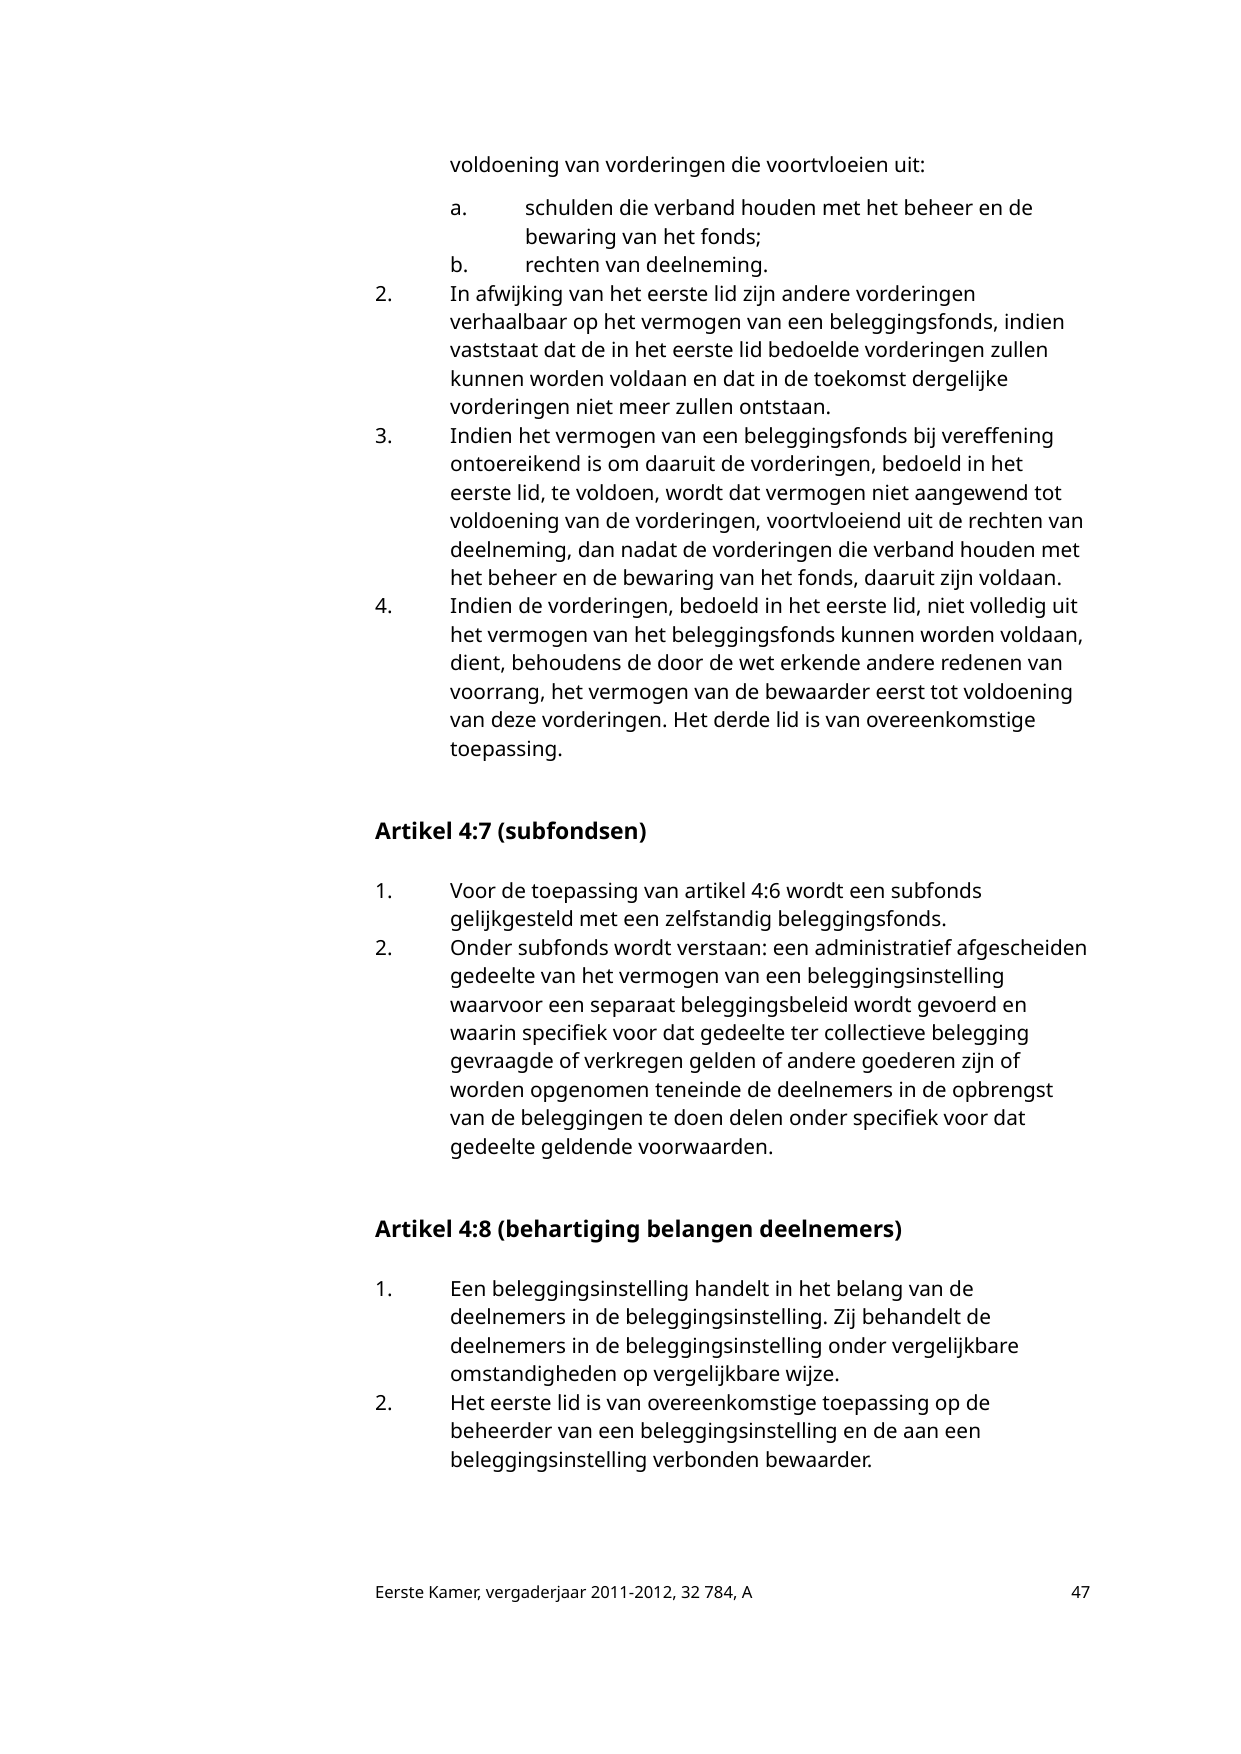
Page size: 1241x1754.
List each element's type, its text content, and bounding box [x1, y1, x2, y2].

list In afwijking van het eerste lid zijn andere vorderingen verhaalbaar op het vermogen van een beleggingsfonds, indien vaststaat dat de in het eerste lid bedoelde vorderingen zullen kunnen worden voldaan en dat in de toekomst dergelijke vorderingen niet meer zullen ontstaan. [375, 279, 1090, 421]
list Het eerste lid is van overeenkomstige toepassing op de beheerder van een beleggingsinstelling en de aan een beleggingsinstelling verbonden bewaarder. [375, 1388, 1090, 1473]
list voldoening van vorderingen die voortvloeien uit: [375, 150, 1090, 178]
subtitle Artikel 4:7 (subfondsen) [375, 815, 1090, 846]
subtitle Artikel 4:8 (behartiging belangen deelnemers) [375, 1213, 1090, 1244]
list schulden die verband houden met het beheer en de bewaring van het fonds; [450, 193, 1090, 250]
list Voor de toepassing van artikel 4:6 wordt een subfonds gelijkgesteld met een zelfstandig beleggingsfonds. [375, 876, 1090, 933]
list Indien de vorderingen, bedoeld in het eerste lid, niet volledig uit het vermogen van het beleggingsfonds kunnen worden voldaan, dient, behoudens de door de wet erkende andere redenen van voorrang, het vermogen van de bewaarder eerst tot voldoening van deze vorderingen. Het derde lid is van overeenkomstige toepassing. [375, 592, 1090, 762]
list rechten van deelneming. [450, 250, 1090, 279]
list Onder subfonds wordt verstaan: een administratief afgescheiden gedeelte van het vermogen van een beleggingsinstelling waarvoor een separaat beleggingsbeleid wordt gevoerd en waarin specifiek voor dat gedeelte ter collectieve belegging gevraagde of verkregen gelden of andere goederen zijn of worden opgenomen teneinde de deelnemers in de opbrengst van de beleggingen te doen delen onder specifiek voor dat gedeelte geldende voorwaarden. [375, 933, 1090, 1160]
list Indien het vermogen van een beleggingsfonds bij vereffening ontoereikend is om daaruit de vorderingen, bedoeld in het eerste lid, te voldoen, wordt dat vermogen niet aangewend tot voldoening van de vorderingen, voortvloeiend uit de rechten van deelneming, dan nadat de vorderingen die verband houden met het beheer en de bewaring van het fonds, daaruit zijn voldaan. [375, 421, 1090, 592]
list Een beleggingsinstelling handelt in het belang van de deelnemers in de beleggingsinstelling. Zij behandelt de deelnemers in de beleggingsinstelling onder vergelijkbare omstandigheden op vergelijkbare wijze. [375, 1274, 1090, 1388]
